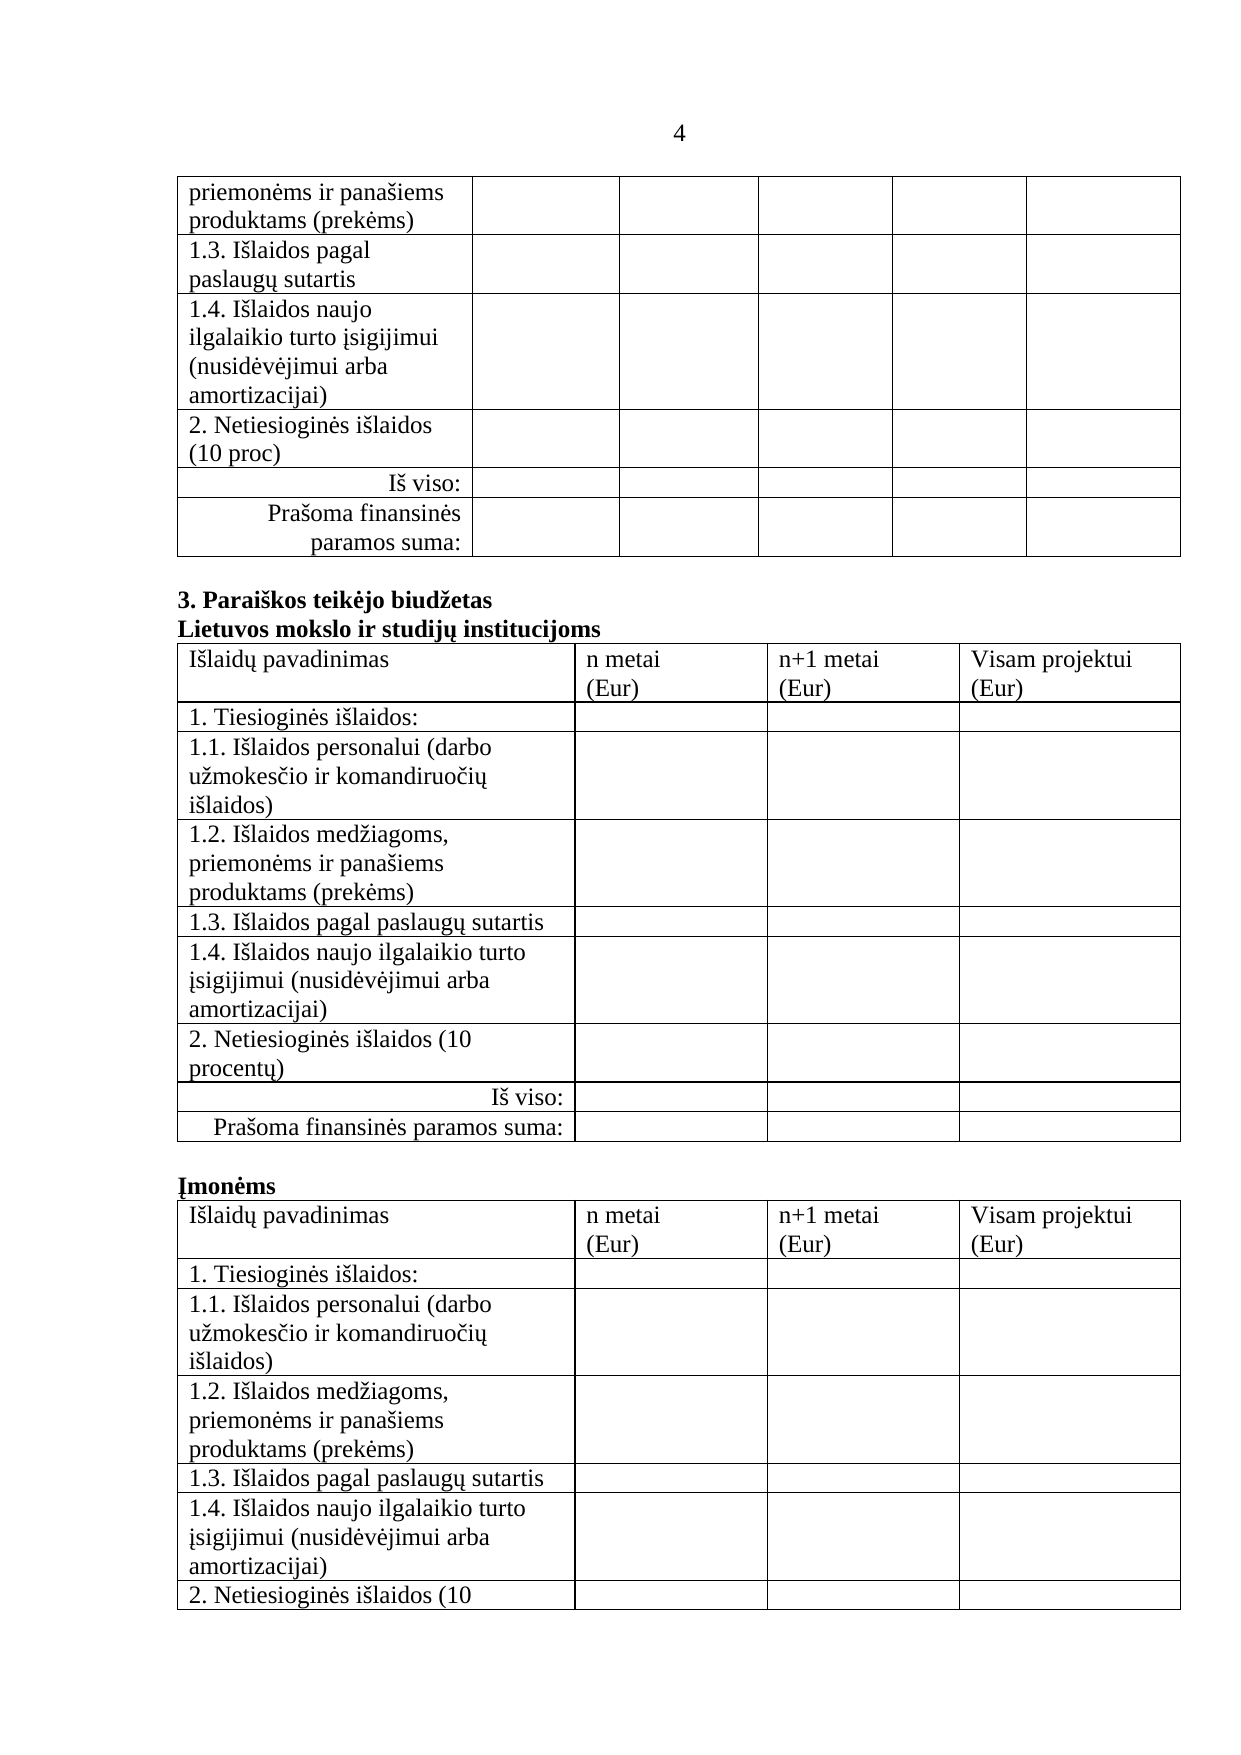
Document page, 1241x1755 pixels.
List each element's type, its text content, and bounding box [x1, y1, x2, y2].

table_cell 1.3. Išlaidos pagal paslaugų sutartis [178, 1464, 574, 1492]
table_header n metai (Eur) [576, 644, 767, 701]
table_cell [768, 937, 959, 1023]
table_cell Prašoma finansinės paramos suma: [178, 498, 472, 556]
table_header n+1 metai (Eur) [768, 644, 959, 701]
table_cell [893, 468, 1026, 497]
table_cell [768, 1112, 959, 1141]
table_cell 2. Netiesioginės išlaidos (10 proc) [178, 410, 472, 467]
table_header n metai (Eur) [576, 1201, 767, 1258]
table_cell [960, 1376, 1180, 1462]
table_cell [960, 820, 1180, 906]
table_cell [620, 468, 758, 497]
table_cell [759, 468, 892, 497]
text 3. Paraiškos teikėjo biudžetas [177, 585, 1181, 614]
table_cell [960, 1493, 1180, 1579]
table_cell [620, 498, 758, 556]
table_cell [759, 177, 892, 234]
table_cell [473, 410, 619, 467]
table_cell 1.1. Išlaidos personalui (darbo užmokesčio ir komandiruočių išlaidos) [178, 732, 574, 818]
table_cell [759, 294, 892, 409]
table_cell [576, 820, 767, 906]
table_cell [960, 1259, 1180, 1288]
table_cell 1.2. Išlaidos medžiagoms, priemonėms ir panašiems produktams (prekėms) [178, 1376, 574, 1462]
table_cell [960, 1581, 1180, 1609]
table_cell [620, 235, 758, 293]
table_header Visam projektui (Eur) [960, 1201, 1180, 1258]
table_cell [768, 1083, 959, 1111]
table_cell [576, 1464, 767, 1492]
table_cell [576, 907, 767, 936]
table_cell [1027, 468, 1180, 497]
table_cell [960, 1083, 1180, 1111]
table_header n+1 metai (Eur) [768, 1201, 959, 1258]
table_cell [1027, 177, 1180, 234]
table_cell [960, 1289, 1180, 1375]
table_cell [473, 235, 619, 293]
table_cell [960, 1112, 1180, 1141]
table_cell 2. Netiesioginės išlaidos (10 [178, 1581, 574, 1609]
table_cell Iš viso: [178, 1083, 574, 1111]
table_header Išlaidų pavadinimas [178, 644, 574, 701]
table_cell [893, 235, 1026, 293]
table_cell 1. Tiesioginės išlaidos: [178, 703, 574, 731]
table_cell [473, 468, 619, 497]
table_cell [1027, 235, 1180, 293]
table_cell [893, 294, 1026, 409]
table_cell 2. Netiesioginės išlaidos (10 procentų) [178, 1024, 574, 1081]
table_cell priemonėms ir panašiems produktams (prekėms) [178, 177, 472, 234]
table_cell [576, 1289, 767, 1375]
table_cell [893, 177, 1026, 234]
table_cell 1.4. Išlaidos naujo ilgalaikio turto įsigijimui (nusidėvėjimui arba amortizacijai) [178, 937, 574, 1023]
table_cell [576, 1581, 767, 1609]
table_cell [576, 1024, 767, 1081]
table_cell [576, 1259, 767, 1288]
table_cell [1027, 498, 1180, 556]
table_cell [960, 937, 1180, 1023]
table_cell [768, 1024, 959, 1081]
table_cell [960, 1464, 1180, 1492]
table_cell [768, 1376, 959, 1462]
table_cell [620, 410, 758, 467]
table_cell 1.3. Išlaidos pagal paslaugų sutartis [178, 235, 472, 293]
table_header Visam projektui (Eur) [960, 644, 1180, 701]
table_cell [960, 732, 1180, 818]
table_cell [768, 1289, 959, 1375]
table_cell [576, 1493, 767, 1579]
table_cell [473, 294, 619, 409]
table_cell [960, 907, 1180, 936]
table_cell [768, 732, 959, 818]
table_cell [576, 703, 767, 731]
table_cell [960, 703, 1180, 731]
table_cell [620, 294, 758, 409]
table_cell 1.2. Išlaidos medžiagoms, priemonėms ir panašiems produktams (prekėms) [178, 820, 574, 906]
table_cell [1027, 410, 1180, 467]
table_header Išlaidų pavadinimas [178, 1201, 574, 1258]
table_cell 1.4. Išlaidos naujo ilgalaikio turto įsigijimui (nusidėvėjimui arba amortizacijai) [178, 294, 472, 409]
table_cell [576, 1376, 767, 1462]
table_cell [759, 498, 892, 556]
table_cell 1. Tiesioginės išlaidos: [178, 1259, 574, 1288]
table_cell [473, 177, 619, 234]
table_cell 1.4. Išlaidos naujo ilgalaikio turto įsigijimui (nusidėvėjimui arba amortizacijai) [178, 1493, 574, 1579]
table_cell [768, 907, 959, 936]
table_cell [576, 1112, 767, 1141]
table_cell [473, 498, 619, 556]
table_cell [620, 177, 758, 234]
table_cell 1.1. Išlaidos personalui (darbo užmokesčio ir komandiruočių išlaidos) [178, 1289, 574, 1375]
table_cell 1.3. Išlaidos pagal paslaugų sutartis [178, 907, 574, 936]
table_cell [893, 498, 1026, 556]
table_cell [893, 410, 1026, 467]
text Lietuvos mokslo ir studijų institucijoms [177, 614, 1181, 643]
table_cell [1027, 294, 1180, 409]
table_cell [576, 732, 767, 818]
table_cell [768, 820, 959, 906]
table_cell [768, 1464, 959, 1492]
table_cell Prašoma finansinės paramos suma: [178, 1112, 574, 1141]
table_cell [960, 1024, 1180, 1081]
text Įmonėms [177, 1171, 1181, 1199]
table_cell [576, 1083, 767, 1111]
table_cell [576, 937, 767, 1023]
table_cell [768, 1493, 959, 1579]
table_cell [768, 703, 959, 731]
table_cell [759, 235, 892, 293]
table_cell Iš viso: [178, 468, 472, 497]
table_cell [768, 1581, 959, 1609]
table_cell [759, 410, 892, 467]
table_cell [768, 1259, 959, 1288]
